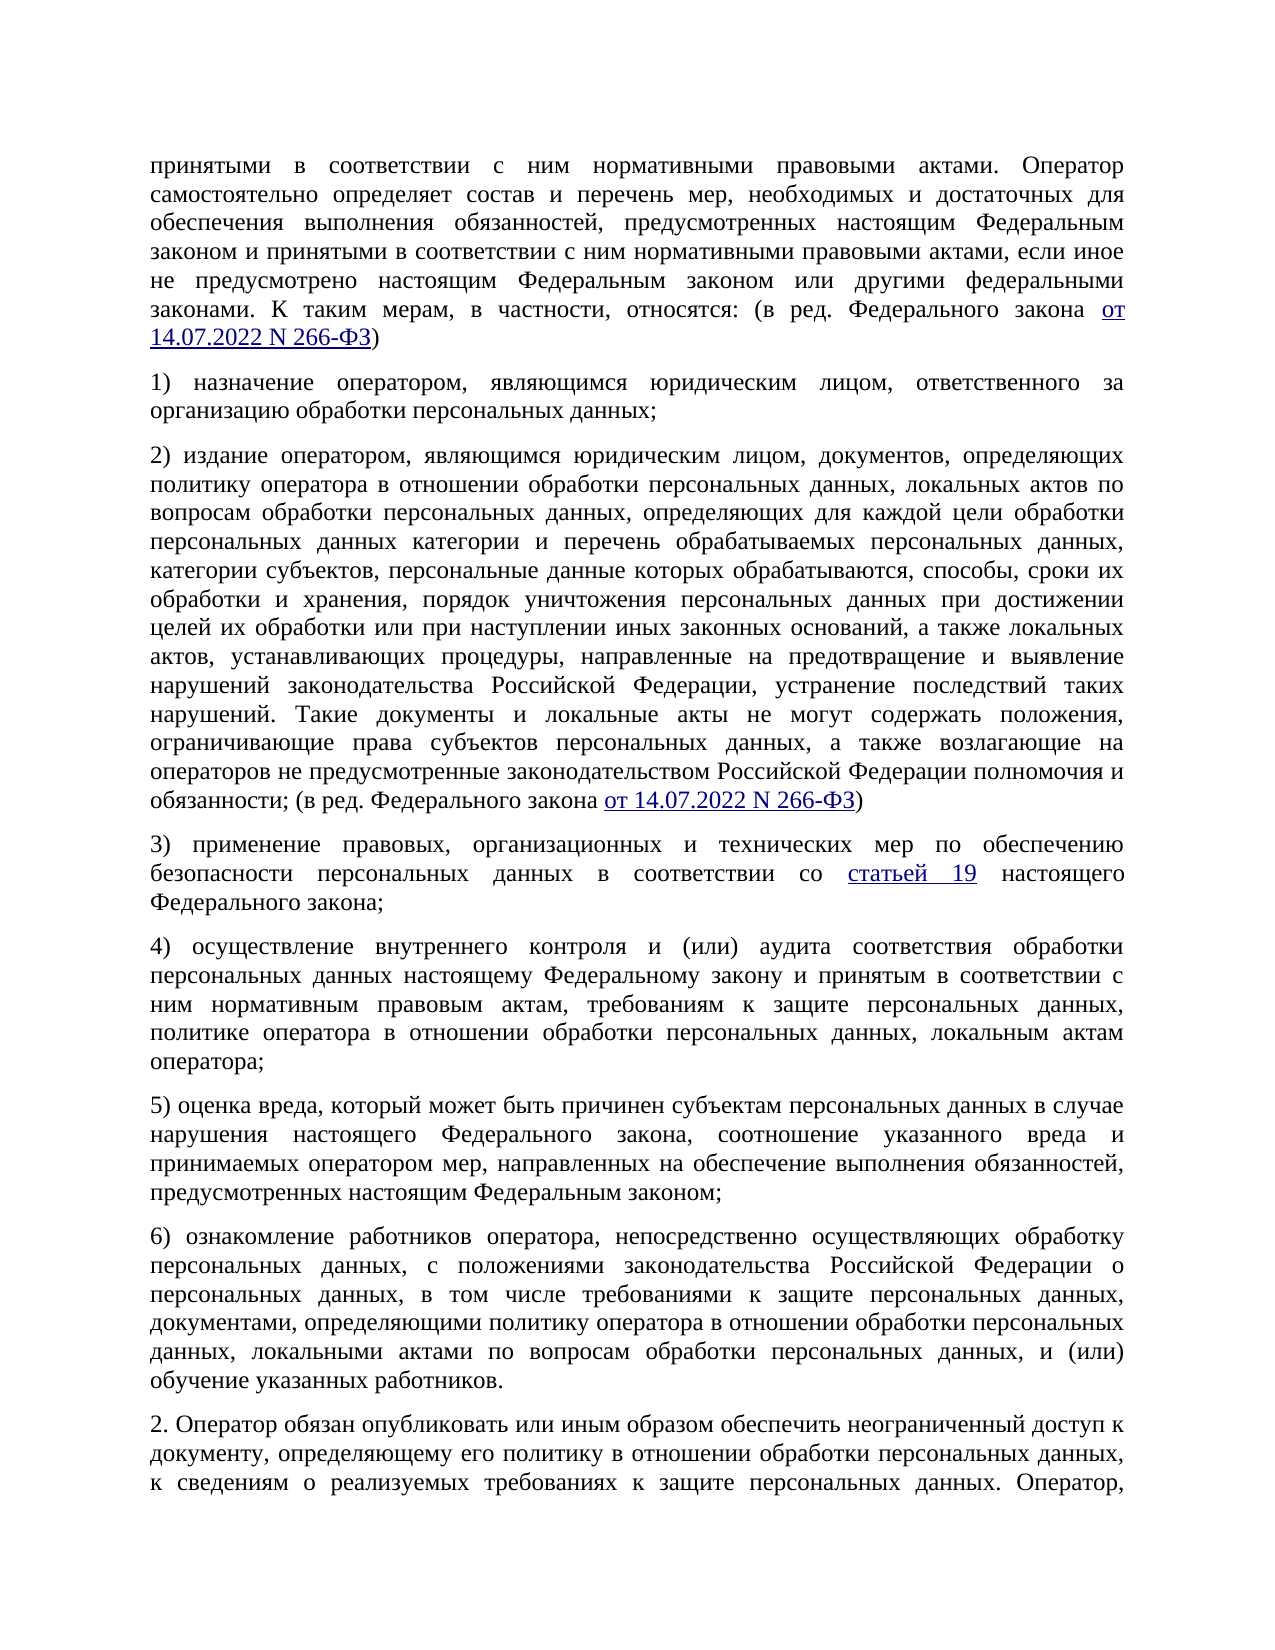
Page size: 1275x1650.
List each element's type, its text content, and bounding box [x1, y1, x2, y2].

text 2. Оператор обязан опубликовать или иным образом обеспечить неограниченный доступ к документу, определяющему его политику в отношении обработки персональных данных, к сведениям о реализуемых требованиях к защите персональных данных. Оператор, [150, 1409, 1125, 1496]
text 6) ознакомление работников оператора, непосредственно осуществляющих обработку персональных данных, с положениями законодательства Российской Федерации о персональных данных, в том числе требованиями к защите персональных данных, документами, определяющими политику оператора в отношении обработки персональных данных, локальными актами по вопросам обработки персональных данных, и (или) обучение указанных работников. [150, 1221, 1125, 1394]
text 1) назначение оператором, являющимся юридическим лицом, ответственного за организацию обработки персональных данных; [150, 367, 1125, 424]
text 5) оценка вреда, который может быть причинен субъектам персональных данных в случае нарушения настоящего Федерального закона, соотношение указанного вреда и принимаемых оператором мер, направленных на обеспечение выполнения обязанностей, предусмотренных настоящим Федеральным законом; [150, 1091, 1125, 1206]
text 3) применение правовых, организационных и технических мер по обеспечению безопасности персональных данных в соответствии со статьей 19 настоящего Федерального закона; [150, 829, 1125, 916]
text принятыми в соответствии с ним нормативными правовыми актами. Оператор самостоятельно определяет состав и перечень мер, необходимых и достаточных для обеспечения выполнения обязанностей, предусмотренных настоящим Федеральным законом и принятыми в соответствии с ним нормативными правовыми актами, если иное не предусмотрено настоящим Федеральным законом или другими федеральными законами. К таким мерам, в частности, относятся: (в ред. Федерального закона от 14.07.2022 N 266-ФЗ) [150, 150, 1125, 351]
text 2) издание оператором, являющимся юридическим лицом, документов, определяющих политику оператора в отношении обработки персональных данных, локальных актов по вопросам обработки персональных данных, определяющих для каждой цели обработки персональных данных категории и перечень обрабатываемых персональных данных, категории субъектов, персональные данные которых обрабатываются, способы, сроки их обработки и хранения, порядок уничтожения персональных данных при достижении целей их обработки или при наступлении иных законных оснований, а также локальных актов, устанавливающих процедуры, направленные на предотвращение и выявление нарушений законодательства Российской Федерации, устранение последствий таких нарушений. Такие документы и локальные акты не могут содержать положения, ограничивающие права субъектов персональных данных, а также возлагающие на операторов не предусмотренные законодательством Российской Федерации полномочия и обязанности; (в ред. Федерального закона от 14.07.2022 N 266-ФЗ) [150, 440, 1125, 814]
text 4) осуществление внутреннего контроля и (или) аудита соответствия обработки персональных данных настоящему Федеральному закону и принятым в соответствии с ним нормативным правовым актам, требованиям к защите персональных данных, политике оператора в отношении обработки персональных данных, локальным актам оператора; [150, 931, 1125, 1075]
